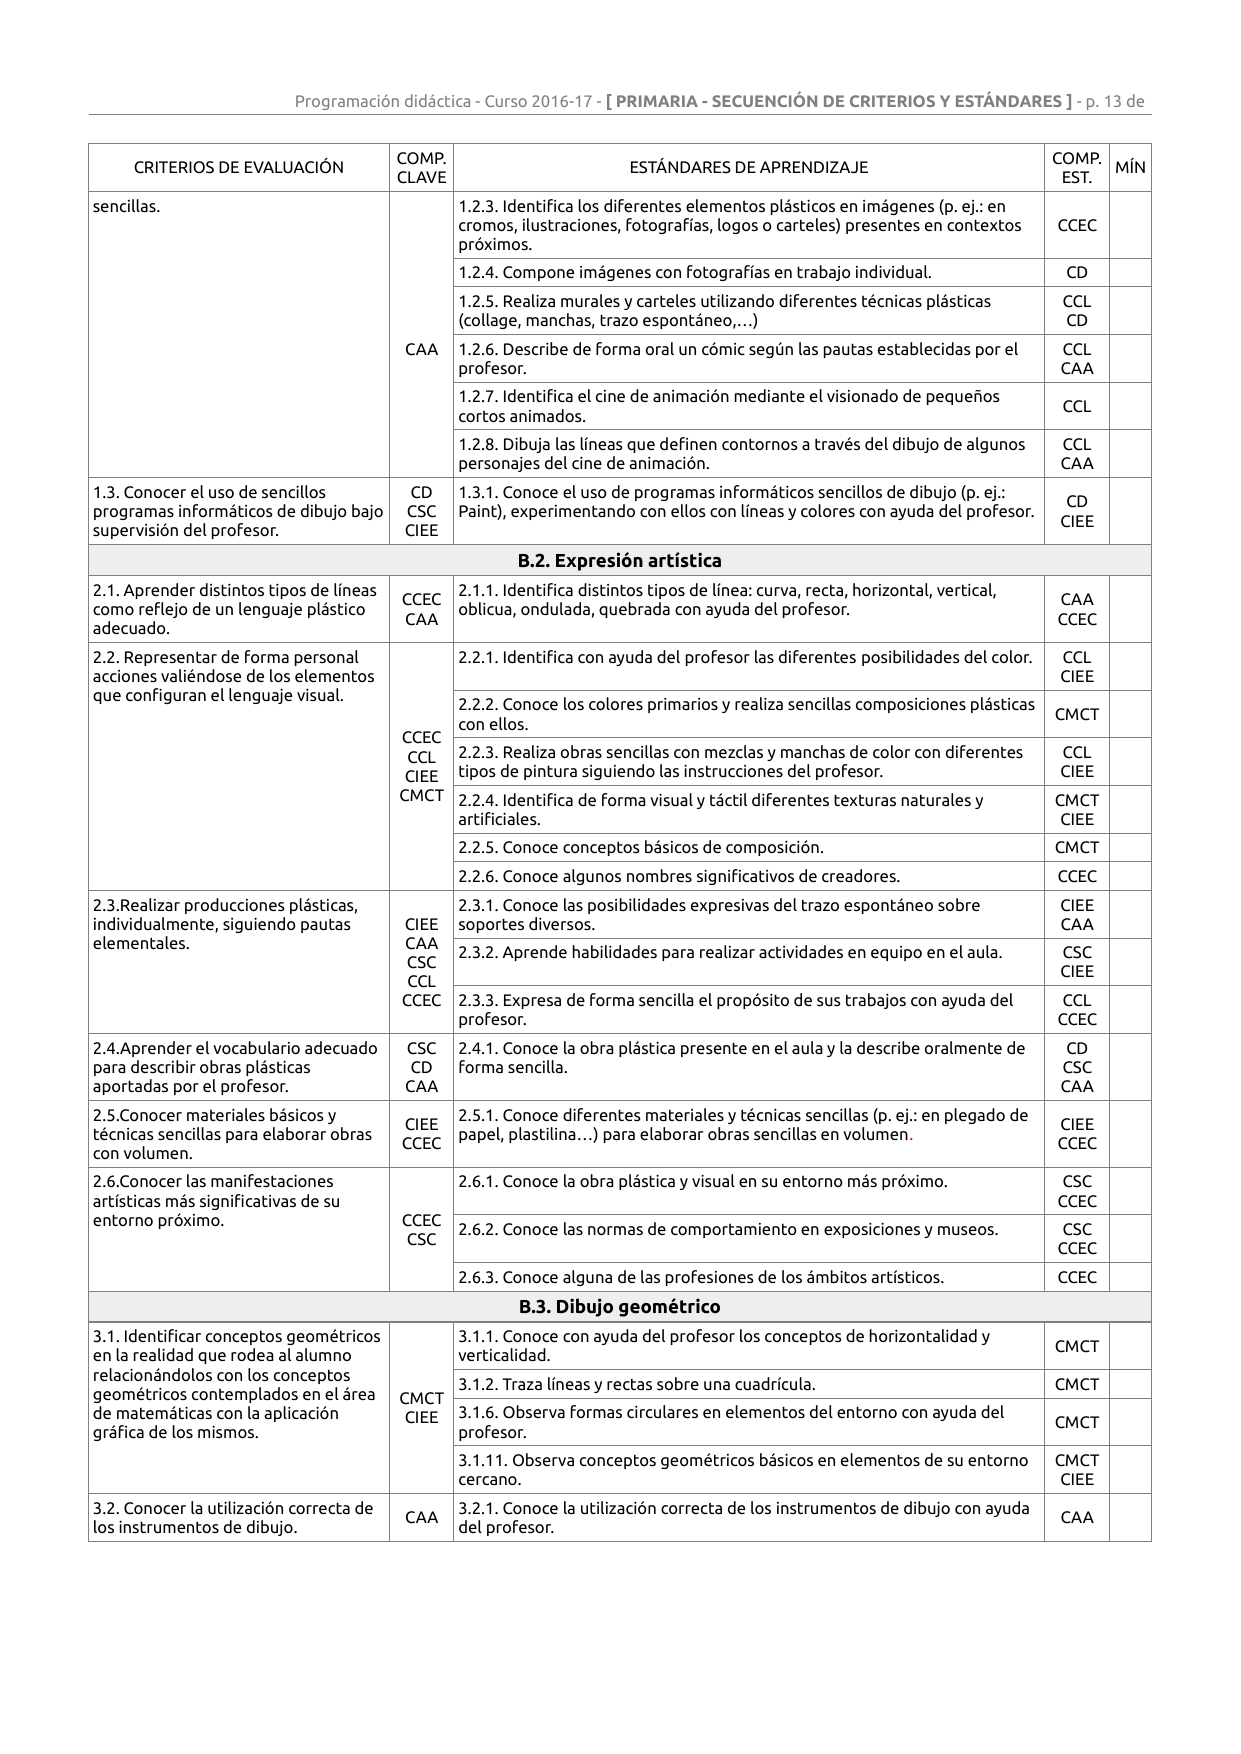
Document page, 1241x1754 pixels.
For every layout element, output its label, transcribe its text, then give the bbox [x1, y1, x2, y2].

table_cell CAA [390, 192, 453, 477]
table_cell 2.3.2. Aprende habilidades para realizar actividades en equipo en el aula. [454, 939, 1044, 985]
table_cell [1110, 430, 1151, 477]
table_cell [1110, 383, 1151, 429]
table_cell [1110, 1399, 1151, 1445]
table_cell [1110, 1101, 1151, 1167]
table_cell 2.3.Realizar producciones plásticas, individualmente, siguiendo pautas elementales. [89, 891, 389, 1033]
table_cell B.3. Dibujo geométrico [89, 1292, 1151, 1321]
table_cell 2.2. Representar de forma personal acciones valiéndose de los elementos que configuran el lenguaje visual. [89, 643, 389, 890]
table_cell CAA CCEC [1045, 576, 1109, 642]
table_cell 3.1.11. Observa conceptos geométricos básicos en elementos de su entorno cercano. [454, 1446, 1044, 1493]
table_cell [1110, 691, 1151, 737]
table_cell CCEC CCL CIEE CMCT [390, 643, 453, 890]
table_cell 2.5.Conocer materiales básicos y técnicas sencillas para elaborar obras con volumen. [89, 1101, 389, 1167]
table_header CRITERIOS DE EVALUACIÓN [89, 144, 389, 191]
table_header ESTÁNDARES DE APRENDIZAJE [454, 144, 1044, 191]
table_cell 1.2.6. Describe de forma oral un cómic según las pautas establecidas por el profesor. [454, 335, 1044, 382]
table_cell 2.2.6. Conoce algunos nombres significativos de creadores. [454, 862, 1044, 890]
table_cell 1.2.7. Identifica el cine de animación mediante el visionado de pequeños cortos animados. [454, 383, 1044, 429]
table_cell [1110, 259, 1151, 286]
table_cell CMCT [1045, 1399, 1109, 1445]
table_cell [1110, 1215, 1151, 1262]
table_cell CMCT CIEE [1045, 1446, 1109, 1493]
table_cell CD CSC CIEE [390, 478, 453, 544]
table_cell CD CIEE [1045, 478, 1109, 544]
table_cell 2.2.2. Conoce los colores primarios y realiza sencillas composiciones plásticas con ellos. [454, 691, 1044, 737]
table_cell 1.2.3. Identifica los diferentes elementos plásticos en imágenes (p. ej.: en cromos, ilustraciones, fotografías, logos o carteles) presentes en contextos próximos. [454, 192, 1044, 258]
table_cell CIEE CCEC [390, 1101, 453, 1167]
table_cell CCL CIEE [1045, 738, 1109, 785]
table_cell [1110, 738, 1151, 785]
table_cell 2.6.3. Conoce alguna de las profesiones de los ámbitos artísticos. [454, 1263, 1044, 1291]
table_cell [1110, 1263, 1151, 1291]
table_cell [1110, 478, 1151, 544]
table_cell CCEC [1045, 862, 1109, 890]
table_cell [1110, 287, 1151, 334]
table_cell 3.2.1. Conoce la utilización correcta de los instrumentos de dibujo con ayuda del profesor. [454, 1494, 1044, 1541]
table_cell CCL [1045, 383, 1109, 429]
table_cell [1110, 939, 1151, 985]
table_cell CMCT CIEE [1045, 786, 1109, 833]
table_cell CCL CCEC [1045, 986, 1109, 1033]
table_cell CCL CD [1045, 287, 1109, 334]
table_cell 2.2.1. Identifica con ayuda del profesor las diferentes posibilidades del color. [454, 643, 1044, 689]
table_cell 2.2.3. Realiza obras sencillas con mezclas y manchas de color con diferentes tipos de pintura siguiendo las instrucciones del profesor. [454, 738, 1044, 785]
table_cell 1.2.4. Compone imágenes con fotografías en trabajo individual. [454, 259, 1044, 286]
table_cell CCEC CAA [390, 576, 453, 642]
table_cell 2.4.Aprender el vocabulario adecuado para describir obras plásticas aportadas por el profesor. [89, 1034, 389, 1100]
table_header COMP. CLAVE [390, 144, 453, 191]
table_cell CIEE CCEC [1045, 1101, 1109, 1167]
table_cell [1110, 834, 1151, 861]
table_cell [1110, 576, 1151, 642]
table_cell 3.2. Conocer la utilización correcta de los instrumentos de dibujo. [89, 1494, 389, 1541]
table_cell [1110, 986, 1151, 1033]
table_cell 2.3.3. Expresa de forma sencilla el propósito de sus trabajos con ayuda del profesor. [454, 986, 1044, 1033]
table_cell [1110, 335, 1151, 382]
table_cell 3.1.2. Traza líneas y rectas sobre una cuadrícula. [454, 1370, 1044, 1398]
table_cell CAA [390, 1494, 453, 1541]
table_cell CCL CAA [1045, 430, 1109, 477]
table_header COMP. EST. [1045, 144, 1109, 191]
table_cell 2.6.1. Conoce la obra plástica y visual en su entorno más próximo. [454, 1168, 1044, 1214]
table_cell CAA [1045, 1494, 1109, 1541]
table_cell CSC CD CAA [390, 1034, 453, 1100]
table_cell [1110, 643, 1151, 689]
table_cell [1110, 862, 1151, 890]
table_cell CMCT [1045, 691, 1109, 737]
table_cell CCL CAA [1045, 335, 1109, 382]
table_cell 1.2.5. Realiza murales y carteles utilizando diferentes técnicas plásticas (collage, manchas, trazo espontáneo,…) [454, 287, 1044, 334]
table_cell CSC CIEE [1045, 939, 1109, 985]
table_cell [1110, 1168, 1151, 1214]
table_cell CMCT CIEE [390, 1323, 453, 1493]
table_cell 1.3.1. Conoce el uso de programas informáticos sencillos de dibujo (p. ej.: Paint), experimentando con ellos con líneas y colores con ayuda del profesor. [454, 478, 1044, 544]
table_cell [1110, 1370, 1151, 1398]
table_cell CCEC [1045, 1263, 1109, 1291]
table_cell 2.2.5. Conoce conceptos básicos de composición. [454, 834, 1044, 861]
table_cell [1110, 1494, 1151, 1541]
table_cell CCEC CSC [390, 1168, 453, 1291]
table_cell 2.6.2. Conoce las normas de comportamiento en exposiciones y museos. [454, 1215, 1044, 1262]
table_cell sencillas. [89, 192, 389, 477]
table_cell CSC CCEC [1045, 1215, 1109, 1262]
table_cell 2.1.1. Identifica distintos tipos de línea: curva, recta, horizontal, vertical, oblicua, ondulada, quebrada con ayuda del profesor. [454, 576, 1044, 642]
table_cell 2.1. Aprender distintos tipos de líneas como reflejo de un lenguaje plástico adecuado. [89, 576, 389, 642]
table_cell CCL CIEE [1045, 643, 1109, 689]
table_cell [1110, 786, 1151, 833]
table_cell 2.3.1. Conoce las posibilidades expresivas del trazo espontáneo sobre soportes diversos. [454, 891, 1044, 937]
table_cell [1110, 1034, 1151, 1100]
table_cell CD [1045, 259, 1109, 286]
table_cell [1110, 192, 1151, 258]
table_cell 3.1. Identificar conceptos geométricos en la realidad que rodea al alumno relacionándolos con los conceptos geométricos contemplados en el área de matemáticas con la aplicación gráfica de los mismos. [89, 1323, 389, 1493]
table_cell 1.2.8. Dibuja las líneas que definen contornos a través del dibujo de algunos personajes del cine de animación. [454, 430, 1044, 477]
table_cell 3.1.1. Conoce con ayuda del profesor los conceptos de horizontalidad y verticalidad. [454, 1323, 1044, 1369]
table_cell [1110, 1446, 1151, 1493]
table_cell CIEE CAA CSC CCL CCEC [390, 891, 453, 1033]
table_cell 2.5.1. Conoce diferentes materiales y técnicas sencillas (p. ej.: en plegado de papel, plastilina…) para elaborar obras sencillas en volumen. [454, 1101, 1044, 1167]
table_cell [1110, 891, 1151, 937]
table_cell B.2. Expresión artística [89, 545, 1151, 575]
table_cell CMCT [1045, 1370, 1109, 1398]
table_cell CIEE CAA [1045, 891, 1109, 937]
table_cell CMCT [1045, 1323, 1109, 1369]
table_cell 1.3. Conocer el uso de sencillos programas informáticos de dibujo bajo supervisión del profesor. [89, 478, 389, 544]
table_cell CMCT [1045, 834, 1109, 861]
table_cell [1110, 1323, 1151, 1369]
table_cell CCEC [1045, 192, 1109, 258]
table_cell 2.2.4. Identifica de forma visual y táctil diferentes texturas naturales y artificiales. [454, 786, 1044, 833]
table_cell 3.1.6. Observa formas circulares en elementos del entorno con ayuda del profesor. [454, 1399, 1044, 1445]
table_cell CSC CCEC [1045, 1168, 1109, 1214]
table_cell CD CSC CAA [1045, 1034, 1109, 1100]
table_cell 2.6.Conocer las manifestaciones artísticas más significativas de su entorno próximo. [89, 1168, 389, 1291]
table_header MÍN [1110, 144, 1151, 191]
table_cell 2.4.1. Conoce la obra plástica presente en el aula y la describe oralmente de forma sencilla. [454, 1034, 1044, 1100]
